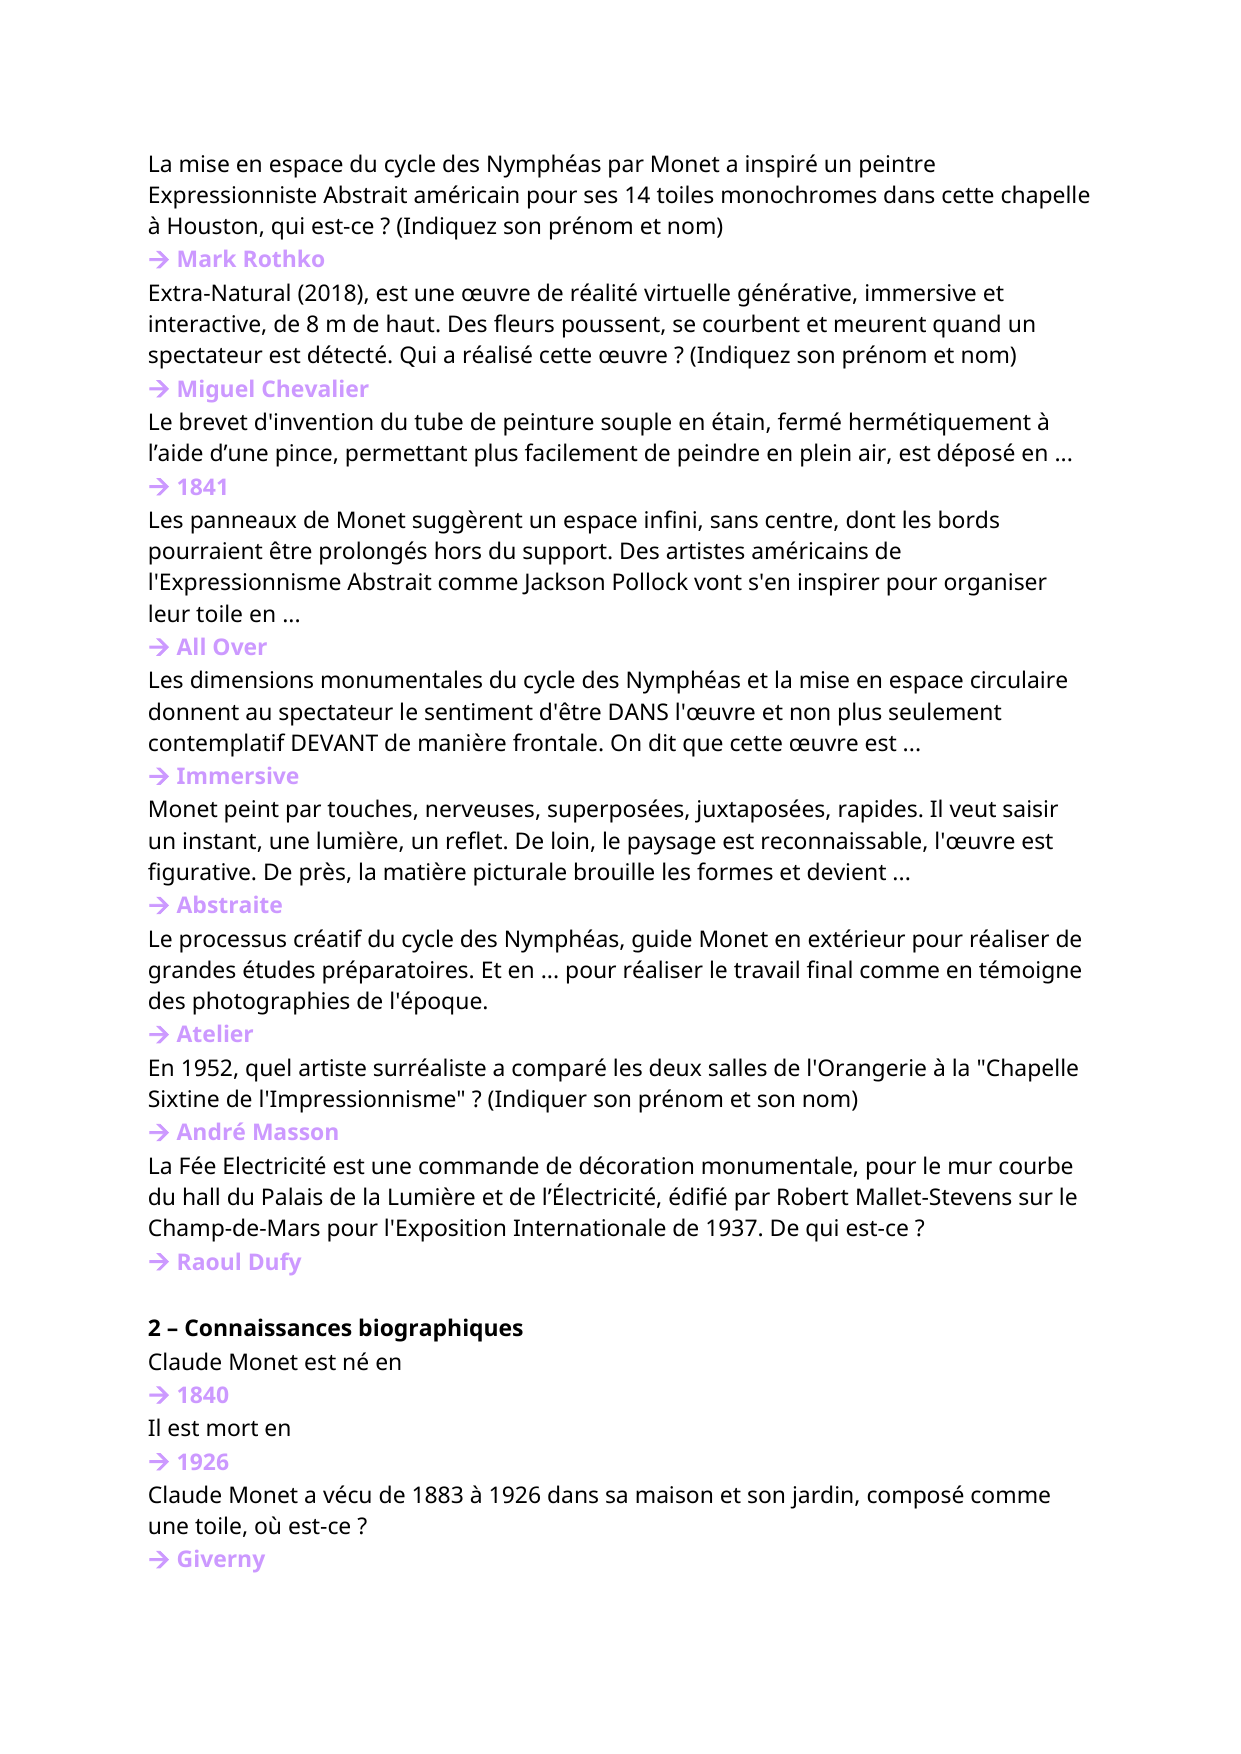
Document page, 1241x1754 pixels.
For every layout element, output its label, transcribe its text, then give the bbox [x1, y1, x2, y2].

text La mise en espace du cycle des Nymphéas par Monet a inspiré un peintre Expressionniste Abstrait américain pour ses 14 toiles monochromes dans cette chapelle à Houston, qui est-ce ? (Indiquez son prénom et nom) [148, 148, 1093, 241]
text  Mark Rothko [148, 243, 1093, 275]
text Le brevet d'invention du tube de peinture souple en étain, fermé hermétiquement à l’aide d’une pince, permettant plus facilement de peindre en plein air, est déposé en ... [148, 406, 1093, 468]
text  Abstraite [148, 889, 1093, 921]
text La Fée Electricité est une commande de décoration monumentale, pour le mur courbe du hall du Palais de la Lumière et de l’Électricité, édifié par Robert Mallet-Stevens sur le Champ-de-Mars pour l'Exposition Internationale de 1937. De qui est-ce ? [148, 1150, 1093, 1243]
text Claude Monet a vécu de 1883 à 1926 dans sa maison et son jardin, composé comme une toile, où est-ce ? [148, 1479, 1093, 1541]
text  1926 [148, 1446, 1093, 1477]
text Les dimensions monumentales du cycle des Nymphéas et la mise en espace circulaire donnent au spectateur le sentiment d'être DANS l'œuvre et non plus seulement contemplatif DEVANT de manière frontale. On dit que cette œuvre est ... [148, 664, 1093, 758]
text Les panneaux de Monet suggèrent un espace infini, sans centre, dont les bords pourraient être prolongés hors du support. Des artistes américains de l'Expressionnisme Abstrait comme Jackson Pollock vont s'en inspirer pour organiser leur toile en ... [148, 504, 1093, 629]
text Monet peint par touches, nerveuses, superposées, juxtaposées, rapides. Il veut saisir un instant, une lumière, un reflet. De loin, le paysage est reconnaissable, l'œuvre est figurative. De près, la matière picturale brouille les formes et devient ... [148, 793, 1093, 887]
text  1840 [148, 1379, 1093, 1410]
text  All Over [148, 631, 1093, 662]
text Claude Monet est né en [148, 1346, 1093, 1377]
text En 1952, quel artiste surréaliste a comparé les deux salles de l'Orangerie à la "Chapelle Sixtine de l'Impressionnisme" ? (Indiquer son prénom et son nom) [148, 1052, 1093, 1114]
text  Atelier [148, 1018, 1093, 1050]
text 2 – Connaissances biographiques [148, 1312, 1093, 1343]
text Il est mort en [148, 1412, 1093, 1443]
text  Giverny [148, 1543, 1093, 1575]
text  1841 [148, 471, 1093, 502]
text  Immersive [148, 760, 1093, 791]
text  André Masson [148, 1116, 1093, 1148]
text  Miguel Chevalier [148, 373, 1093, 404]
text Le processus créatif du cycle des Nymphéas, guide Monet en extérieur pour réaliser de grandes études préparatoires. Et en ... pour réaliser le travail final comme en témoigne des photographies de l'époque. [148, 923, 1093, 1016]
text Extra-Natural (2018), est une œuvre de réalité virtuelle générative, immersive et interactive, de 8 m de haut. Des fleurs poussent, se courbent et meurent quand un spectateur est détecté. Qui a réalisé cette œuvre ? (Indiquez son prénom et nom) [148, 277, 1093, 371]
text  Raoul Dufy [148, 1246, 1093, 1277]
